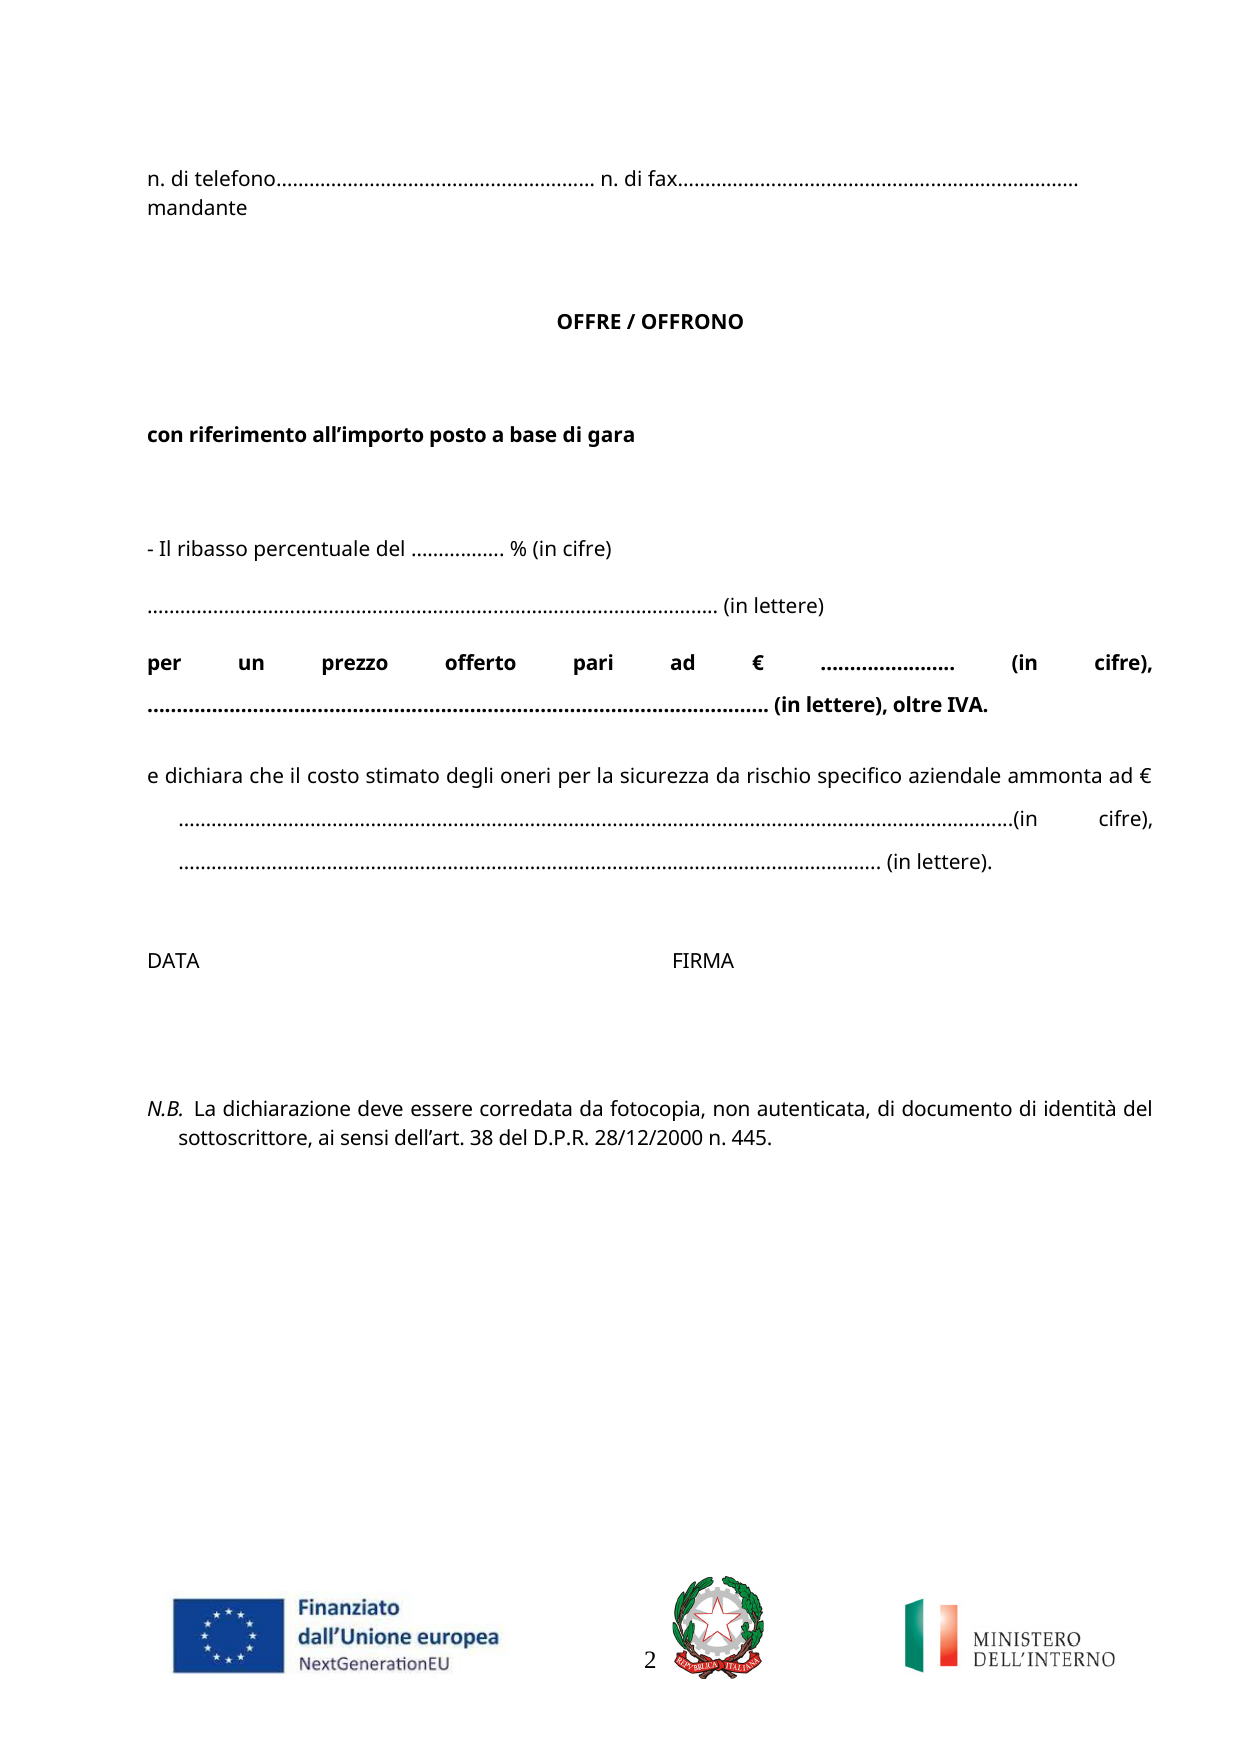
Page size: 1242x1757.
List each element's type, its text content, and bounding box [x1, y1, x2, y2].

text ………………………………………………………………………………………….. (in lettere) [147, 591, 1153, 619]
text DATA FIRMA [147, 946, 1153, 975]
picture [163, 1591, 508, 1683]
text e dichiara che il costo stimato degli oneri per la sicurezza da rischio specifico aziendale ammonta ad € ………………………..…………………………………………………………………………………………………………...(in cifre), ……………………………………………………………………………………………………………….. (in lettere). [147, 762, 1153, 875]
text OFFRE / OFFRONO [147, 307, 1153, 335]
picture [672, 1576, 764, 1679]
picture [884, 1576, 1135, 1697]
text con riferimento all’importo posto a base di gara [147, 421, 1153, 449]
text N.B. La dichiarazione deve essere corredata da fotocopia, non autenticata, di documento di identità del sottoscrittore, ai sensi dell’art. 38 del D.P.R. 28/12/2000 n. 445. [147, 1094, 1153, 1151]
text mandante [147, 193, 1153, 221]
text - Il ribasso percentuale del ……….……. % (in cifre) [147, 534, 1153, 563]
text n. di telefono………………………...……………….……… n. di fax………………...…….……………………………………… [147, 164, 1153, 193]
text per un prezzo offerto pari ad € ………………….. (in cifre), ……………………………………………………………………………………………. (in lettere), oltre IVA. [147, 648, 1153, 719]
